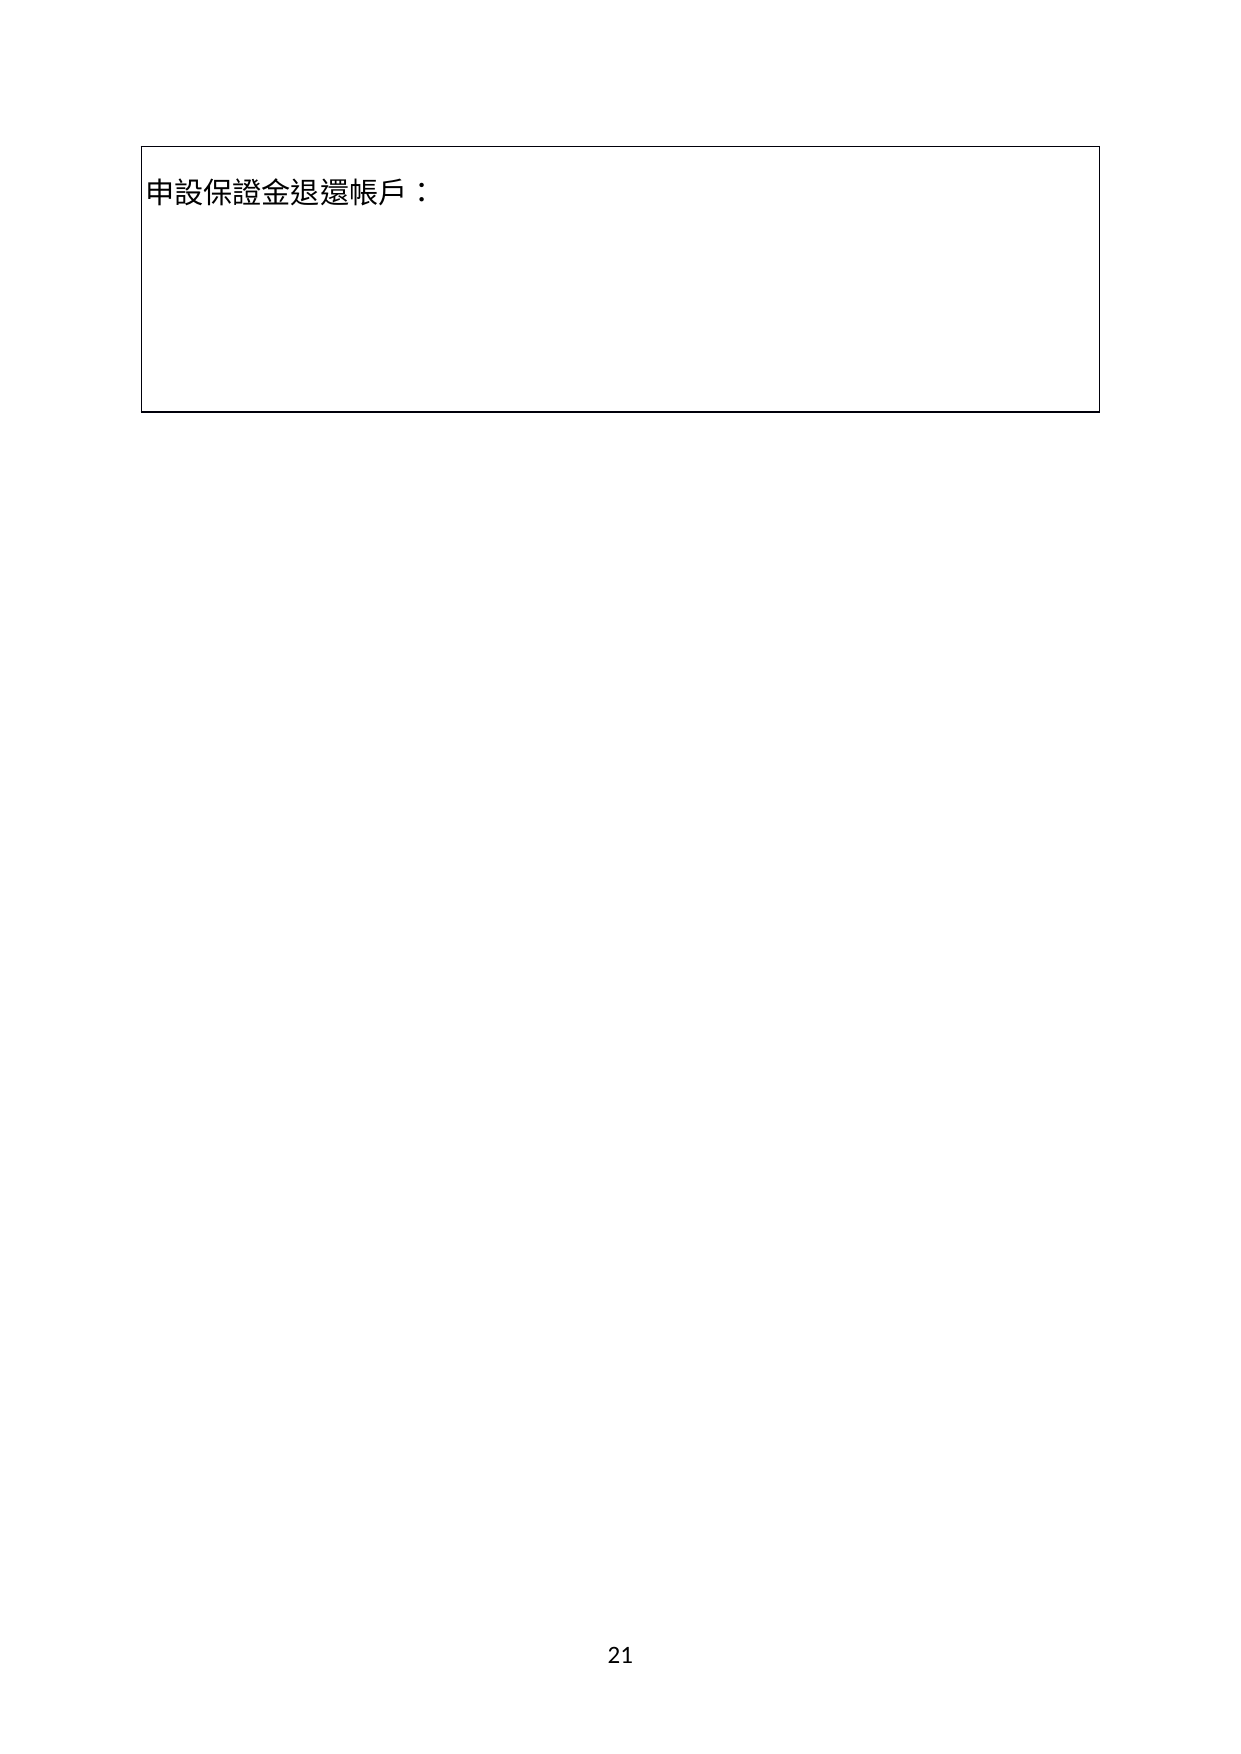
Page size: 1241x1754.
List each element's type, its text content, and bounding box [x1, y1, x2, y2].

table_cell 申設保證金退還帳戶： [142, 147, 1099, 411]
